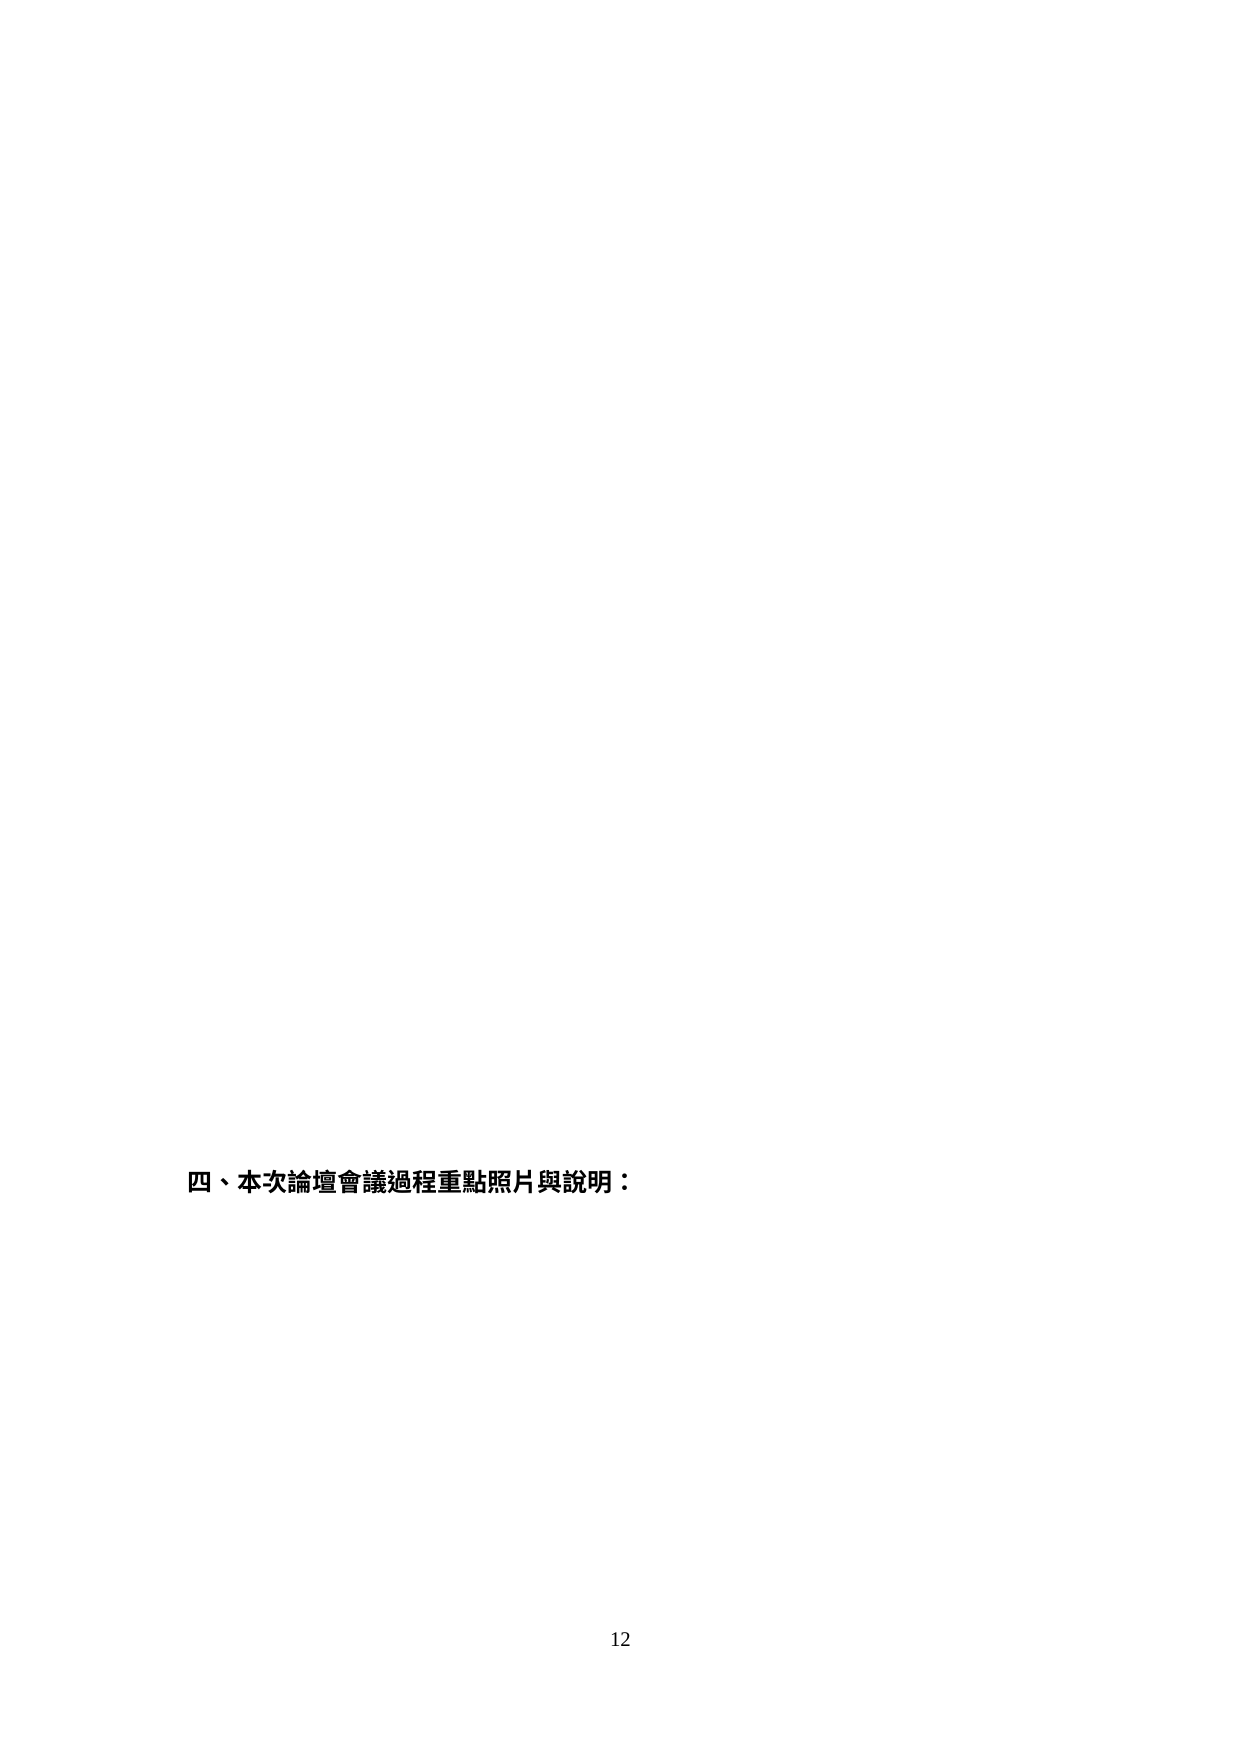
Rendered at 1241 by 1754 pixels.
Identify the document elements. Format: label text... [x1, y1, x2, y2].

text 四、本次論壇會議過程重點照片與說明： [187, 1162, 1053, 1199]
